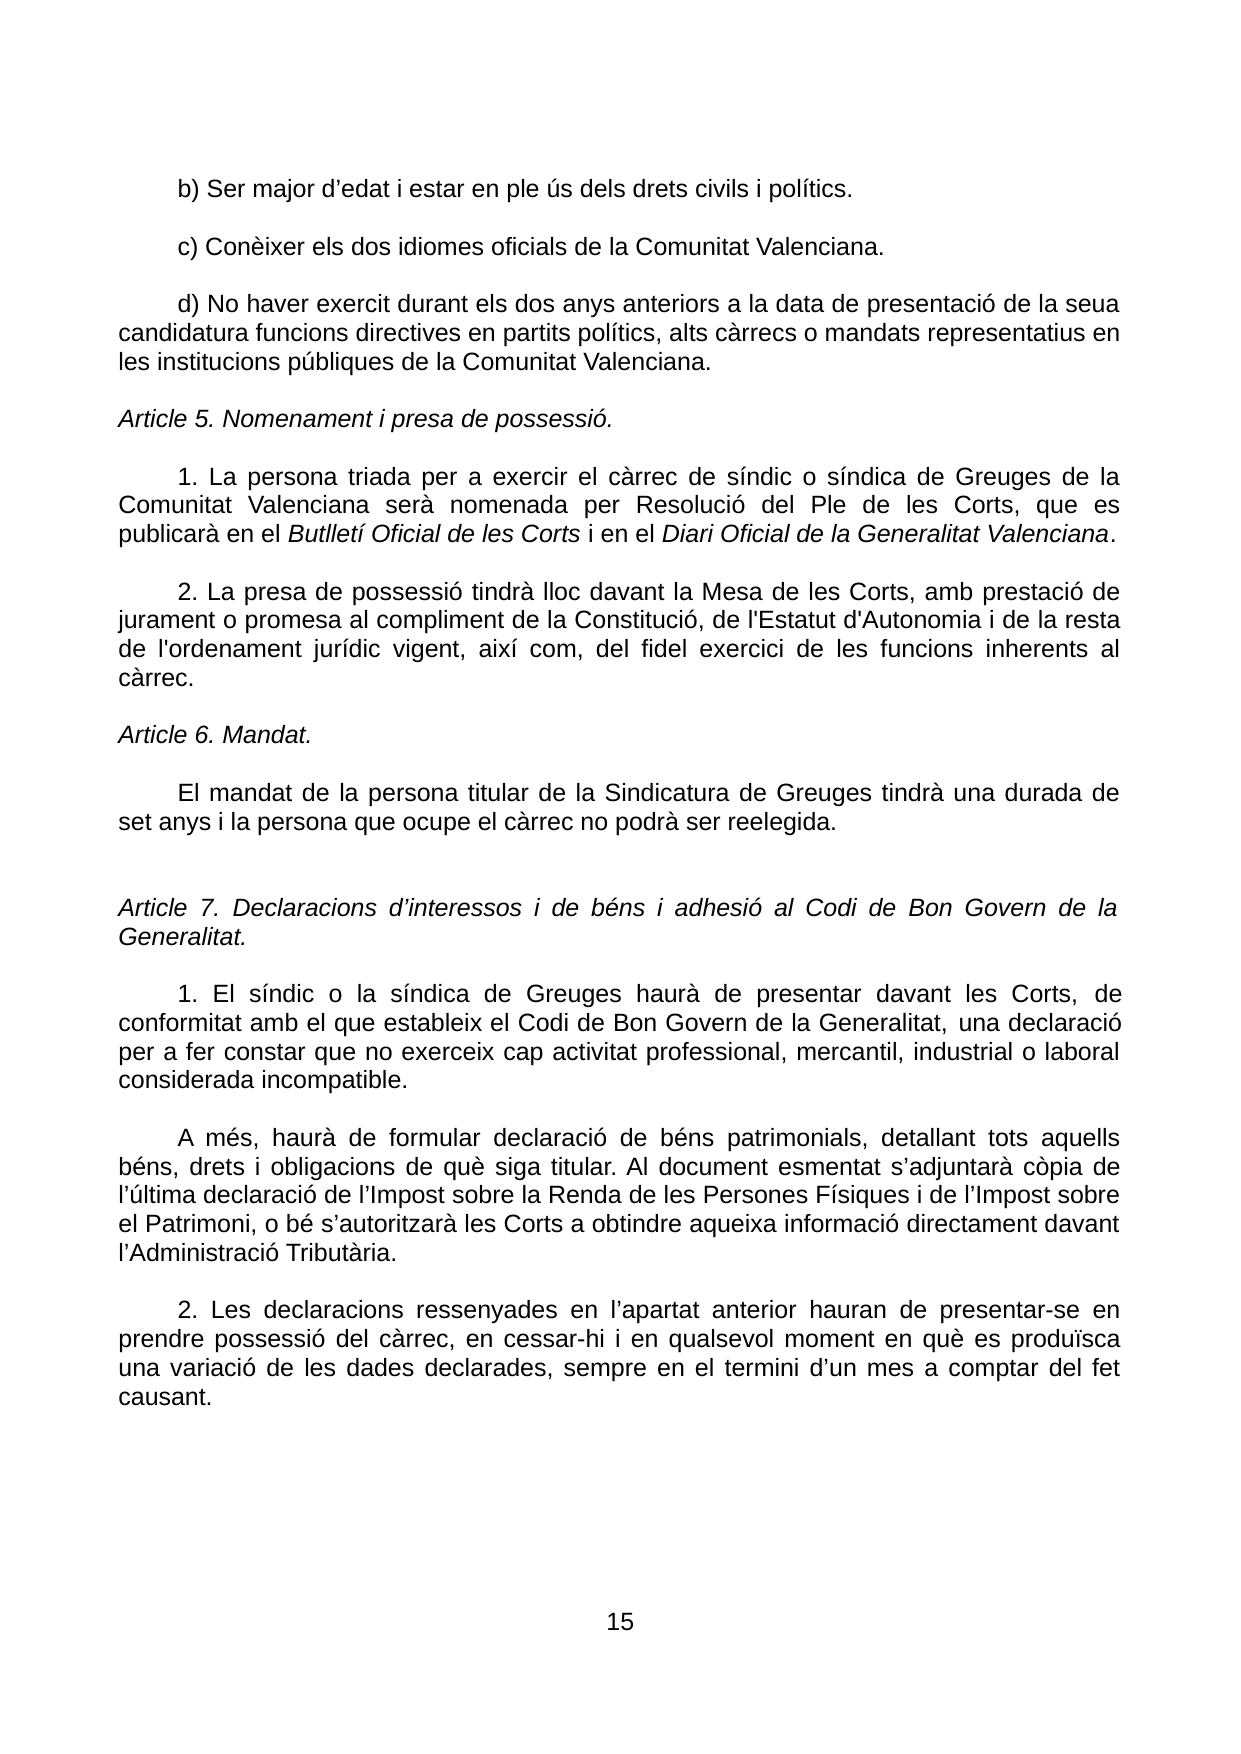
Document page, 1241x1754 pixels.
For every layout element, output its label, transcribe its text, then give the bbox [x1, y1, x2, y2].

text El mandat de la persona titular de la Sindicatura de Greuges tindrà una durada de set anys i la persona que ocupe el càrrec no podrà ser reelegida. [118, 778, 1122, 835]
text b) Ser major d’edat i estar en ple ús dels drets civils i polítics. [118, 174, 1122, 203]
text Article 5. Nomenament i presa de possessió. [118, 404, 1122, 433]
text d) No haver exercit durant els dos anys anteriors a la data de presentació de la seua candidatura funcions directives en partits polítics, alts càrrecs o mandats representatius en les institucions públiques de la Comunitat Valenciana. [118, 289, 1122, 375]
text 2. La presa de possessió tindrà lloc davant la Mesa de les Corts, amb prestació de jurament o promesa al compliment de la Constitució, de l'Estatut d'Autonomia i de la resta de l'ordenament jurídic vigent, així com, del fidel exercici de les funcions inherents al càrrec. [118, 576, 1122, 691]
text 1. La persona triada per a exercir el càrrec de síndic o síndica de Greuges de la Comunitat Valenciana serà nomenada per Resolució del Ple de les Corts, que es publicarà en el Butlletí Oficial de les Corts i en el Diari Oficial de la Generalitat Valenciana. [118, 461, 1122, 548]
text c) Conèixer els dos idiomes oficials de la Comunitat Valenciana. [118, 231, 1122, 260]
text 1. El síndic o la síndica de Greuges haurà de presentar davant les Corts, de conformitat amb el que estableix el Codi de Bon Govern de la Generalitat, una declaració per a fer constar que no exerceix cap activitat professional, mercantil, industrial o laboral considerada incompatible. [118, 979, 1122, 1094]
text A més, haurà de formular declaració de béns patrimonials, detallant tots aquells béns, drets i obligacions de què siga titular. Al document esmentat s’adjuntarà còpia de l’última declaració de l’Impost sobre la Renda de les Persones Físiques i de l’Impost sobre el Patrimoni, o bé s’autoritzarà les Corts a obtindre aqueixa informació directament davant l’Administració Tributària. [118, 1123, 1122, 1266]
text 2. Les declaracions ressenyades en l’apartat anterior hauran de presentar-se en prendre possessió del càrrec, en cessar-hi i en qualsevol moment en què es produïsca una variació de les dades declarades, sempre en el termini d’un mes a comptar del fet causant. [118, 1295, 1122, 1410]
text Article 7. Declaracions d’interessos i de béns i adhesió al Codi de Bon Govern de la Generalitat. [118, 893, 1122, 950]
text Article 6. Mandat. [118, 720, 1122, 749]
